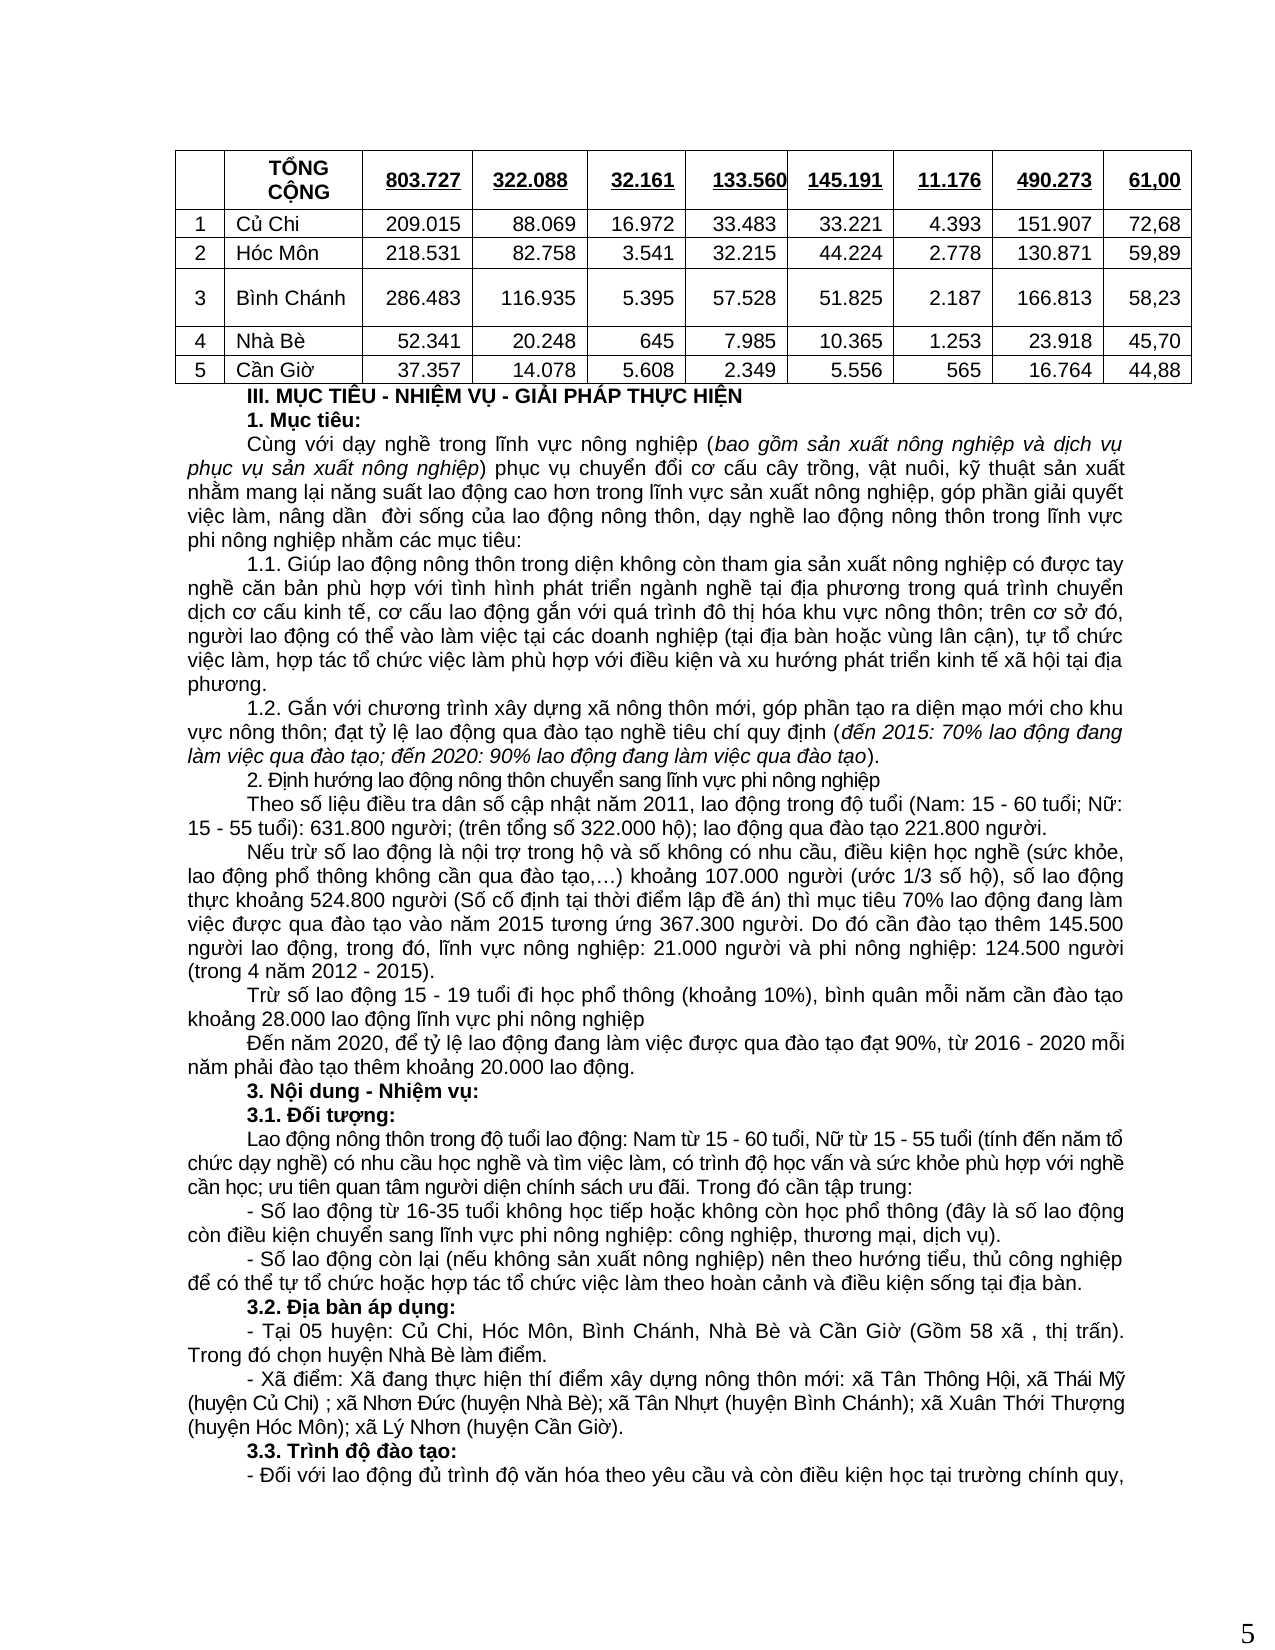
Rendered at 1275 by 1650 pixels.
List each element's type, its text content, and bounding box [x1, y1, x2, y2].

text - Số lao động từ 16-35 tuổi không học tiếp hoặc không còn học phổ thông (đây là số lao động còn điều kiện chuyển sang lĩnh vực phi nông nghiệp: công nghiệp, thương mại, dịch vụ). [187, 1199, 1125, 1247]
text 2. Định hướng lao động nông thôn chuyển sang lĩnh vực phi nông nghiệp [187, 768, 1125, 792]
table_cell 88.069 [473, 210, 587, 237]
text 1. Mục tiêu: [187, 408, 1125, 432]
table_cell 45,70 [1104, 327, 1191, 355]
table_cell 61,00 [1104, 151, 1191, 209]
table_cell 23.918 [993, 327, 1103, 355]
table_cell 2.187 [894, 269, 992, 326]
table_cell 20.248 [473, 327, 587, 355]
table_cell 7.985 [686, 327, 787, 355]
table_cell Củ Chi [225, 210, 362, 237]
table_cell 59,89 [1104, 238, 1191, 267]
table_cell 130.871 [993, 238, 1103, 267]
table_cell 803.727 [363, 151, 472, 209]
text Theo số liệu điều tra dân số cập nhật năm 2011, lao động trong độ tuổi (Nam: 15 - 60 tuổi; Nữ: 15 - 55 tuổi): 631.800 người; (trên tổng số 322.000 hộ); lao động qua đào tạo 221.800 người. [187, 792, 1125, 839]
text 3.2. Địa bàn áp dụng: [187, 1295, 1125, 1319]
table_cell 2 [176, 238, 224, 267]
table_cell 44,88 [1104, 356, 1191, 383]
text - Đối với lao động đủ trình độ văn hóa theo yêu cầu và còn điều kiện học tại trường chính quy, [187, 1462, 1125, 1486]
table_cell 33.483 [686, 210, 787, 237]
table_cell 166.813 [993, 269, 1103, 326]
table_cell 218.531 [363, 238, 472, 267]
table_cell 4 [176, 327, 224, 355]
text Cùng với dạy nghề trong lĩnh vực nông nghiệp (bao gồm sản xuất nông nghiệp và dịch vụ phục vụ sản xuất nông nghiệp) phục vụ chuyển đổi cơ cấu cây trồng, vật nuôi, kỹ thuật sản xuất nhằm mang lại năng suất lao động cao hơn trong lĩnh vực sản xuất nông nghiệp, góp phần giải quyết việc làm, nâng dần đời sống của lao động nông thôn, dạy nghề lao động nông thôn trong lĩnh vực phi nông nghiệp nhằm các mục tiêu: [187, 432, 1125, 552]
table_cell 16.764 [993, 356, 1103, 383]
table_cell Hóc Môn [225, 238, 362, 267]
text 3. Nội dung - Nhiệm vụ: [187, 1079, 1125, 1103]
table_cell 4.393 [894, 210, 992, 237]
table_cell 645 [588, 327, 685, 355]
table_cell 37.357 [363, 356, 472, 383]
table_cell 3.541 [588, 238, 685, 267]
text III. MỤC TIÊU - NHIỆM VỤ - GIẢI PHÁP THỰC HIỆN [187, 384, 1125, 408]
table_cell 44.224 [788, 238, 893, 267]
table_cell 32.215 [686, 238, 787, 267]
text - Tại 05 huyện: Củ Chi, Hóc Môn, Bình Chánh, Nhà Bè và Cần Giờ (Gồm 58 xã , thị trấn). Trong đó chọn huyện Nhà Bè làm điểm. [187, 1319, 1125, 1367]
table_cell 133.560 [686, 151, 787, 209]
table_cell [176, 151, 224, 209]
table_cell 14.078 [473, 356, 587, 383]
table_cell 82.758 [473, 238, 587, 267]
table_cell 116.935 [473, 269, 587, 326]
text 1.1. Giúp lao động nông thôn trong diện không còn tham gia sản xuất nông nghiệp có được tay nghề căn bản phù hợp với tình hình phát triển ngành nghề tại địa phương trong quá trình chuyển dịch cơ cấu kinh tế, cơ cấu lao động gắn với quá trình đô thị hóa khu vực nông thôn; trên cơ sở đó, người lao động có thể vào làm việc tại các doanh nghiệp (tại địa bàn hoặc vùng lân cận), tự tổ chức việc làm, hợp tác tổ chức việc làm phù hợp với điều kiện và xu hướng phát triển kinh tế xã hội tại địa phương. [187, 552, 1125, 696]
text 3.3. Trình độ đào tạo: [187, 1438, 1125, 1462]
table_cell 286.483 [363, 269, 472, 326]
text Trừ số lao động 15 - 19 tuổi đi học phổ thông (khoảng 10%), bình quân mỗi năm cần đào tạo khoảng 28.000 lao động lĩnh vực phi nông nghiệp [187, 983, 1125, 1031]
text - Xã điểm: Xã đang thực hiện thí điểm xây dựng nông thôn mới: xã Tân Thông Hội, xã Thái Mỹ (huyện Củ Chi) ; xã Nhơn Đức (huyện Nhà Bè); xã Tân Nhựt (huyện Bình Chánh); xã Xuân Thới Thượng (huyện Hóc Môn); xã Lý Nhơn (huyện Cần Giờ). [187, 1367, 1125, 1438]
table_cell Nhà Bè [225, 327, 362, 355]
table_cell 1.253 [894, 327, 992, 355]
table_cell 32.161 [588, 151, 685, 209]
text - Số lao động còn lại (nếu không sản xuất nông nghiệp) nên theo hướng tiểu, thủ công nghiệp để có thể tự tổ chức hoặc hợp tác tổ chức việc làm theo hoàn cảnh và điều kiện sống tại địa bàn. [187, 1247, 1125, 1295]
table_cell 5 [176, 356, 224, 383]
text Lao động nông thôn trong độ tuổi lao động: Nam từ 15 - 60 tuổi, Nữ từ 15 - 55 tuổi (tính đến năm tổ chức dạy nghề) có nhu cầu học nghề và tìm việc làm, có trình độ học vấn và sức khỏe phù hợp với nghề cần học; ưu tiên quan tâm người diện chính sách ưu đãi. Trong đó cần tập trung: [187, 1127, 1125, 1199]
table_cell 322.088 [473, 151, 587, 209]
table_cell Bình Chánh [225, 269, 362, 326]
table_cell 57.528 [686, 269, 787, 326]
table_cell 10.365 [788, 327, 893, 355]
table_cell 5.395 [588, 269, 685, 326]
table_cell 51.825 [788, 269, 893, 326]
text Đến năm 2020, để tỷ lệ lao động đang làm việc được qua đào tạo đạt 90%, từ 2016 - 2020 mỗi năm phải đào tạo thêm khoảng 20.000 lao động. [187, 1031, 1125, 1079]
table_cell 565 [894, 356, 992, 383]
table_cell 1 [176, 210, 224, 237]
table_cell Cần Giờ [225, 356, 362, 383]
table_cell 33.221 [788, 210, 893, 237]
table_cell 5.556 [788, 356, 893, 383]
table_cell TỔNG CỘNG [225, 151, 362, 209]
table_cell 16.972 [588, 210, 685, 237]
text 1.2. Gắn với chương trình xây dựng xã nông thôn mới, góp phần tạo ra diện mạo mới cho khu vực nông thôn; đạt tỷ lệ lao động qua đào tạo nghề tiêu chí quy định (đến 2015: 70% lao động đang làm việc qua đào tạo; đến 2020: 90% lao động đang làm việc qua đào tạo). [187, 696, 1125, 768]
table_cell 58,23 [1104, 269, 1191, 326]
table_cell 3 [176, 269, 224, 326]
table_cell 151.907 [993, 210, 1103, 237]
text 3.1. Đối tượng: [187, 1103, 1125, 1127]
table_cell 2.778 [894, 238, 992, 267]
table_cell 145.191 [788, 151, 893, 209]
table_cell 490.273 [993, 151, 1103, 209]
table_cell 5.608 [588, 356, 685, 383]
table_cell 209.015 [363, 210, 472, 237]
table_cell 2.349 [686, 356, 787, 383]
table_cell 11.176 [894, 151, 992, 209]
text Nếu trừ số lao động là nội trợ trong hộ và số không có nhu cầu, điều kiện học nghề (sức khỏe, lao động phổ thông không cần qua đào tạo,…) khoảng 107.000 người (ước 1/3 số hộ), số lao động thực khoảng 524.800 người (Số cố định tại thời điểm lập đề án) thì mục tiêu 70% lao động đang làm việc được qua đào tạo vào năm 2015 tương ứng 367.300 người. Do đó cần đào tạo thêm 145.500 người lao động, trong đó, lĩnh vực nông nghiệp: 21.000 người và phi nông nghiệp: 124.500 người (trong 4 năm 2012 - 2015). [187, 839, 1125, 983]
table_cell 72,68 [1104, 210, 1191, 237]
table_cell 52.341 [363, 327, 472, 355]
